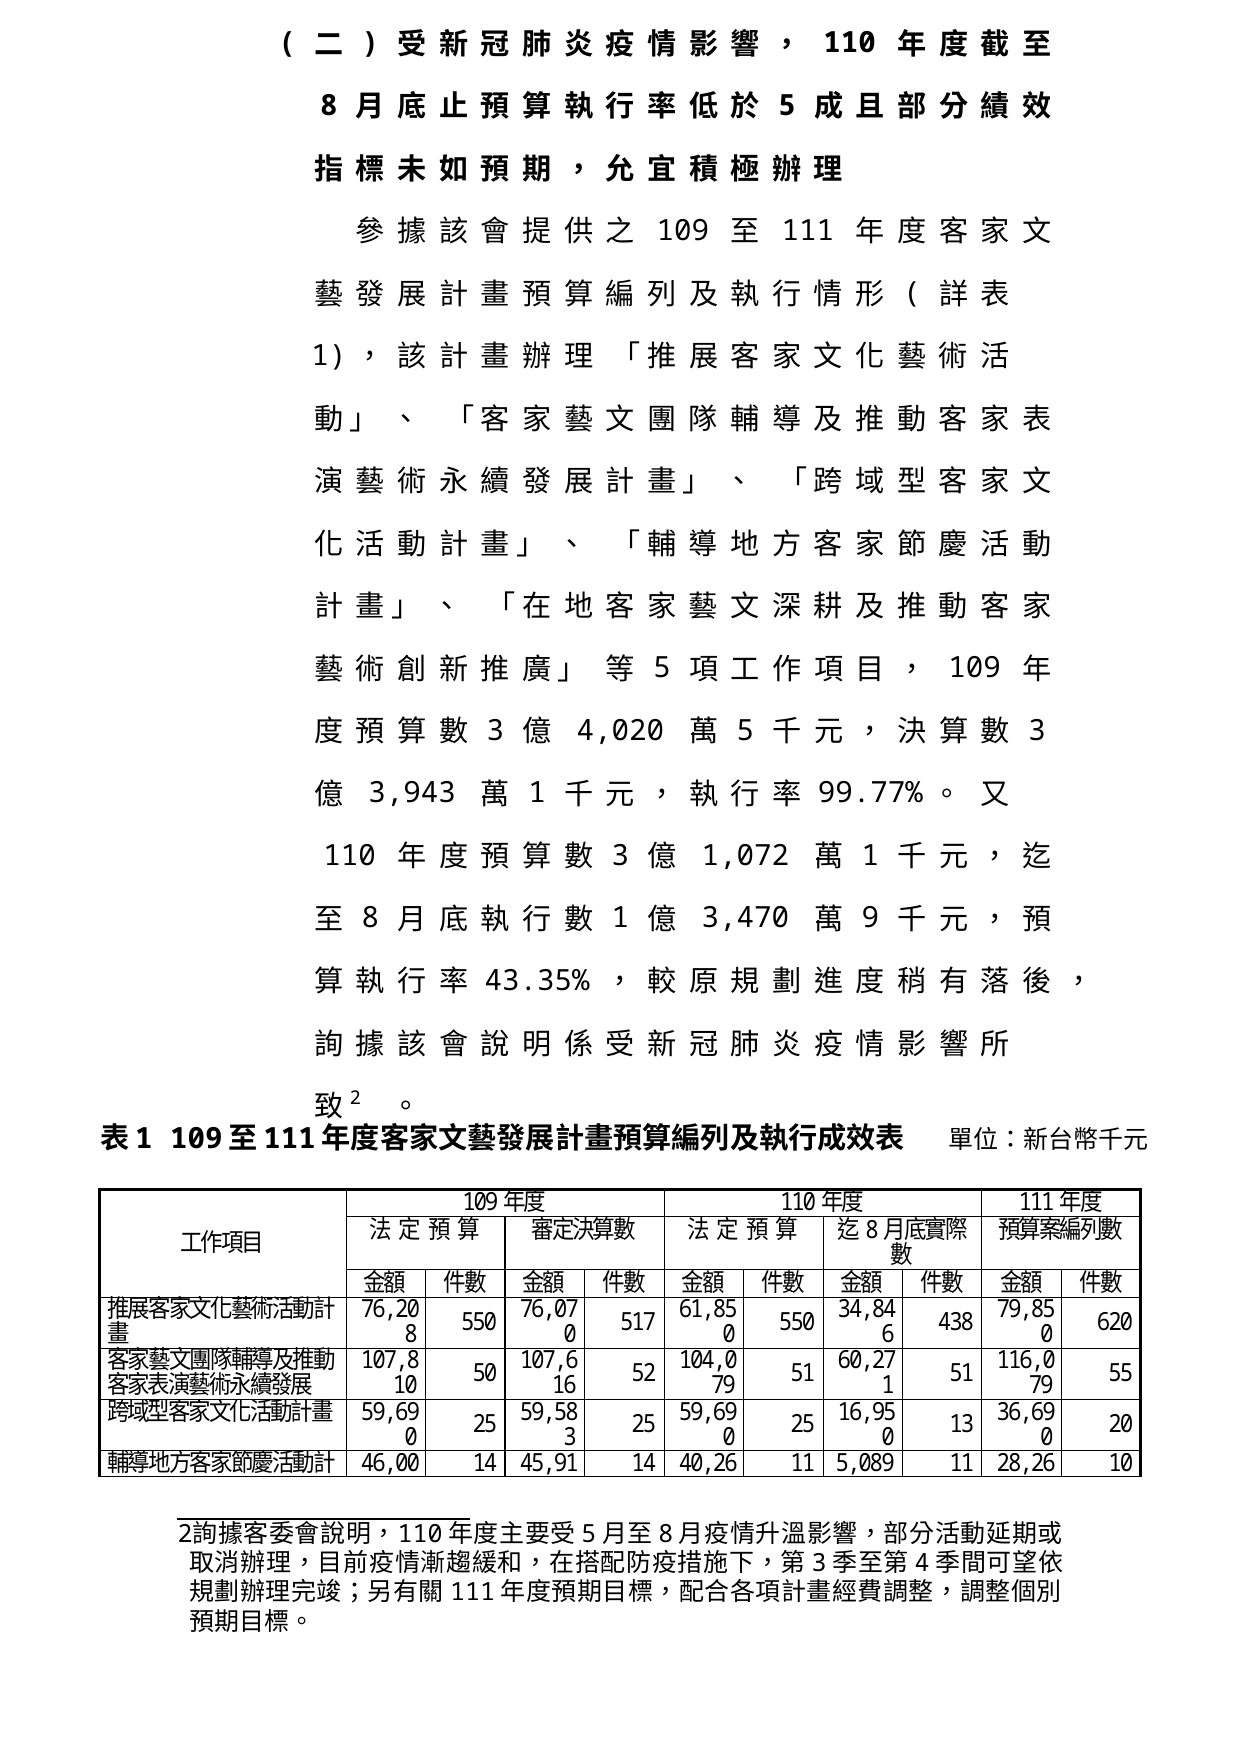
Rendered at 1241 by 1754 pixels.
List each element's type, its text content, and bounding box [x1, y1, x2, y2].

table_header 111年度 [982, 1191, 1139, 1216]
table_cell 76,208 [347, 1298, 425, 1348]
table_cell 36,690 [982, 1400, 1061, 1450]
table_cell 11 [744, 1451, 823, 1476]
table_cell 客家藝文團隊輔導及推動客家表演藝術永續發展 [101, 1349, 346, 1399]
table_cell 11 [903, 1451, 981, 1476]
table_cell 40,26 [665, 1451, 743, 1476]
table_cell 件數 [426, 1270, 504, 1297]
table_cell 76,070 [506, 1298, 584, 1348]
table_cell 25 [744, 1400, 823, 1450]
table_header 工作項目 [101, 1191, 346, 1297]
table_cell 預算案編列數 [982, 1217, 1139, 1269]
table_cell 件數 [744, 1270, 823, 1297]
table_cell 跨域型客家文化活動計畫 [101, 1400, 346, 1450]
table_cell 79,850 [982, 1298, 1061, 1348]
table_cell 55 [1062, 1349, 1139, 1399]
table_cell 61,850 [665, 1298, 743, 1348]
table_cell 34,846 [824, 1298, 902, 1348]
table_cell 14 [585, 1451, 664, 1476]
table_cell 20 [1062, 1400, 1139, 1450]
table_cell 法 定 預 算 [665, 1217, 823, 1269]
table_cell 法 定 預 算 [347, 1217, 504, 1269]
table_cell 107,810 [347, 1349, 425, 1399]
table_cell 550 [426, 1298, 504, 1348]
table_cell 116,079 [982, 1349, 1061, 1399]
text (二)受新冠肺炎疫情影響，110年度截至8月底止預算執行率低於5成且部分績效指標未如預期，允宜積極辦理 [242, 0, 1058, 187]
table_cell 金額 [347, 1270, 425, 1297]
table_cell 迄8月底實際數 [824, 1217, 981, 1269]
table_cell 45,91 [506, 1451, 584, 1476]
table_header 110年度 [665, 1191, 981, 1216]
table_cell 輔導地方客家節慶活動計 [101, 1451, 346, 1476]
table_cell 620 [1062, 1298, 1139, 1348]
table_cell 46,00 [347, 1451, 425, 1476]
table_cell 517 [585, 1298, 664, 1348]
table_cell 50 [426, 1349, 504, 1399]
table_cell 13 [903, 1400, 981, 1450]
table_cell 金額 [506, 1270, 584, 1297]
table_cell 25 [426, 1400, 504, 1450]
table_cell 59,583 [506, 1400, 584, 1450]
table_cell 107,616 [506, 1349, 584, 1399]
text 詢據客委會說明，110年度主要受5月至8月疫情升溫影響，部分活動延期或取消辦理，目前疫情漸趨緩和，在搭配防疫措施下，第3季至第4季間可望依規劃辦理完竣；另有關111年度預期目標，配合各項計畫經費調整，調整個別預期目標。 [177, 1519, 1063, 1636]
table_cell 59,690 [347, 1400, 425, 1450]
table_cell 推展客家文化藝術活動計畫 [101, 1298, 346, 1348]
table_cell 438 [903, 1298, 981, 1348]
table_cell 52 [585, 1349, 664, 1399]
text 表1 109至111年度客家文藝發展計畫預算編列及執行成效表 單位：新台幣千元 [100, 1125, 1150, 1154]
table_cell 104,079 [665, 1349, 743, 1399]
table_cell 550 [744, 1298, 823, 1348]
table_cell 金額 [824, 1270, 902, 1297]
table_cell 16,950 [824, 1400, 902, 1450]
table_cell 51 [744, 1349, 823, 1399]
table_cell 25 [585, 1400, 664, 1450]
table_header 109年度 [347, 1191, 664, 1216]
table_cell 28,26 [982, 1451, 1061, 1476]
table_cell 51 [903, 1349, 981, 1399]
table_cell 件數 [1062, 1270, 1139, 1297]
table_cell 件數 [585, 1270, 664, 1297]
text 參據該會提供之109至111年度客家文藝發展計畫預算編列及執行情形(詳表1)，該計畫辦理「推展客家文化藝術活動」、「客家藝文團隊輔導及推動客家表演藝術永續發展計畫」、「跨域型客家文化活動計畫」、「輔導地方客家節慶活動計畫」、「在地客家藝文深耕及推動客家藝術創新推廣」等5項工作項目，109年度預算數3億4,020萬5千元，決算數3億3,943萬1千元，執行率99.77%。又110年度預算數3億1,072萬1千元，迄至8月底執行數1億3,470萬9千元，預算執行率43.35%，較原規劃進度稍有落後，詢據該會說明係受新冠肺炎疫情影響所致。 [271, 187, 1058, 1125]
table_cell 金額 [665, 1270, 743, 1297]
table_cell 60,271 [824, 1349, 902, 1399]
table_cell 10 [1062, 1451, 1139, 1476]
table_cell 件數 [903, 1270, 981, 1297]
table_cell 審定決算數 [506, 1217, 664, 1269]
table_cell 59,690 [665, 1400, 743, 1450]
table_cell 金額 [982, 1270, 1061, 1297]
table_cell 5,089 [824, 1451, 902, 1476]
table_cell 14 [426, 1451, 504, 1476]
